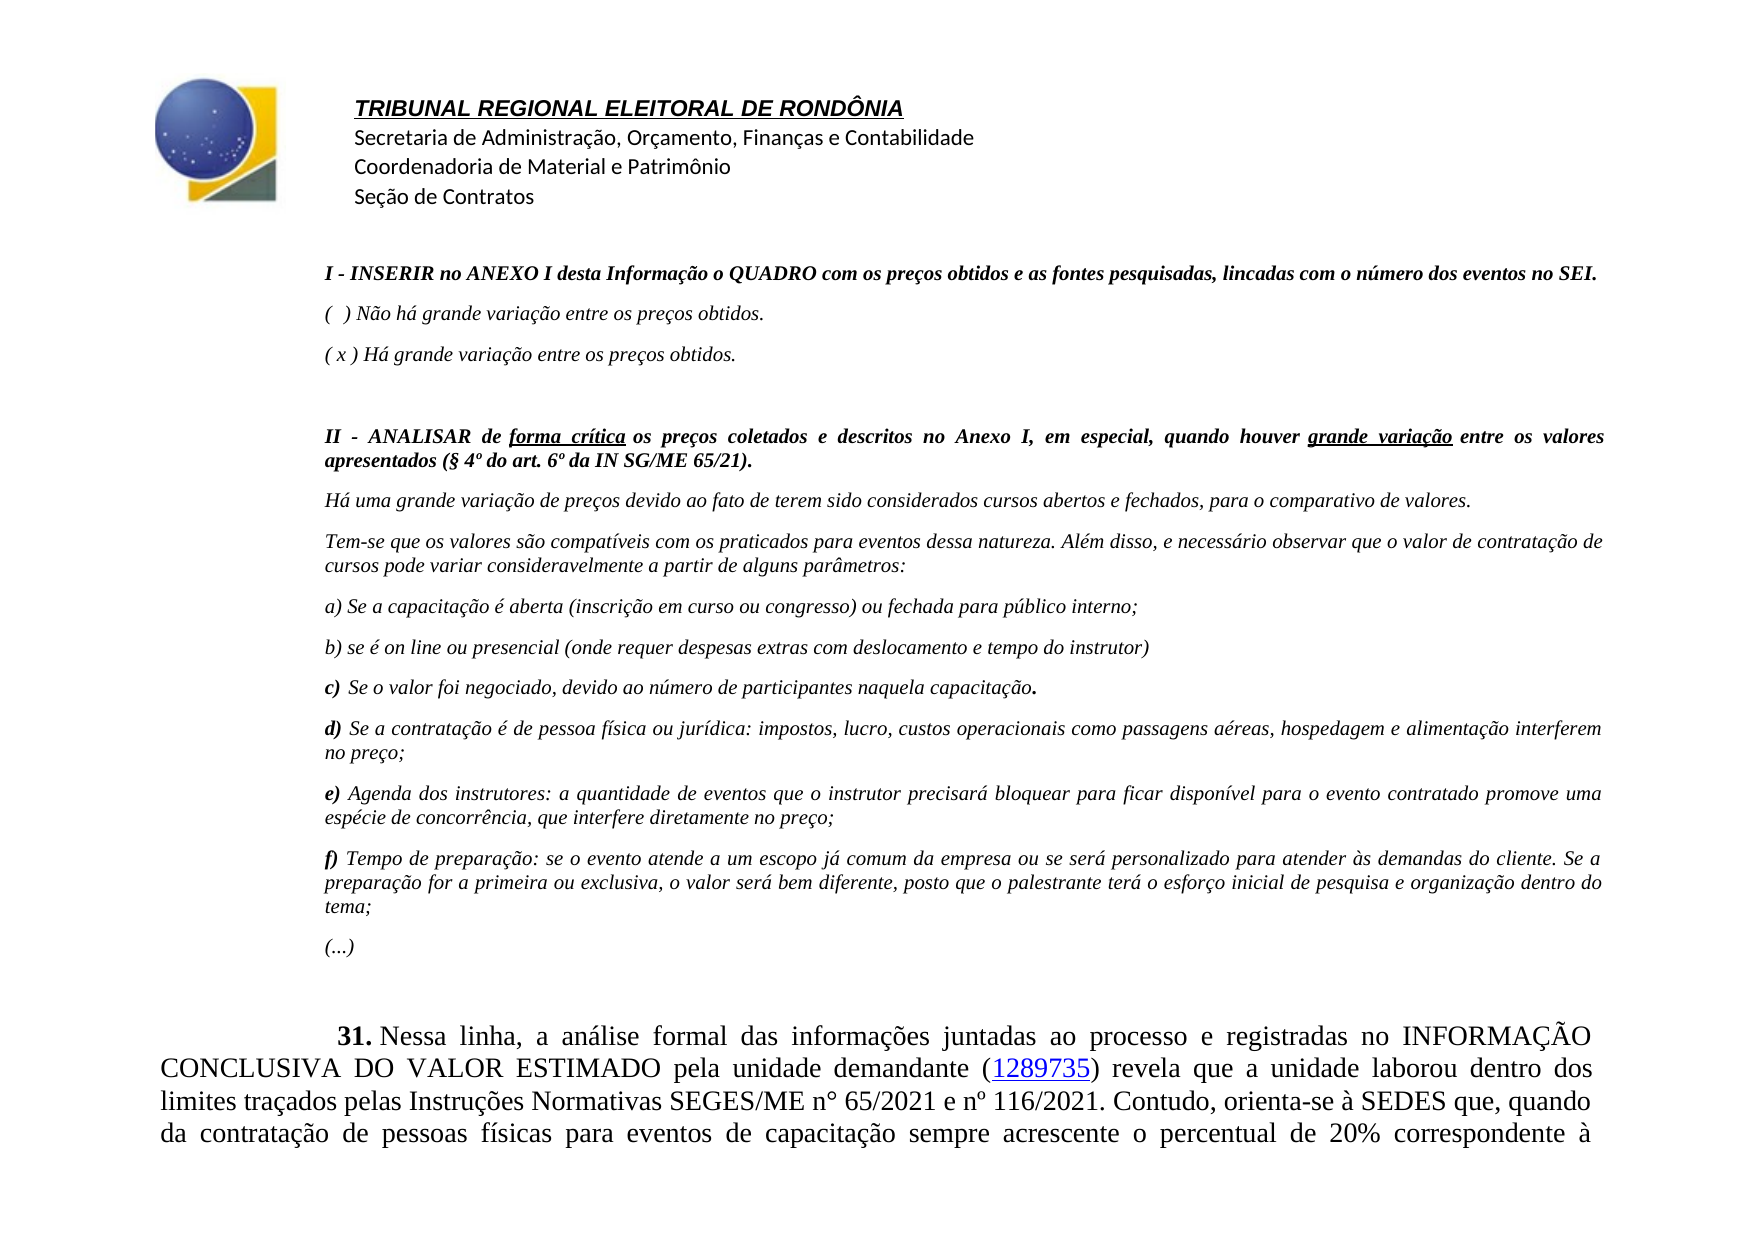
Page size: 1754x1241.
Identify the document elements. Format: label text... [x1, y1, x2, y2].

text ( x ) Há grande variação entre os preços obtidos. [324, 342, 1606, 366]
text a) Se a capacitação é aberta (inscrição em curso ou congresso) ou fechada para público interno; [324, 594, 1606, 618]
text Há uma grande variação de preços devido ao fato de terem sido considerados cursos abertos e fechados, para o comparativo de valores. [324, 488, 1606, 512]
text II - ANALISAR de forma crítica os preços coletados e descritos no Anexo I, em especial, quando houver grande variação entre os valores apresentados (§ 4º do art. 6º da IN SG/ME 65/21). [324, 423, 1606, 472]
text (...) [324, 934, 1606, 958]
text I - INSERIR no ANEXO I desta Informação o QUADRO com os preços obtidos e as fontes pesquisadas, lincadas com o número dos eventos no SEI. [324, 261, 1606, 285]
text c) Se o valor foi negociado, devido ao número de participantes naquela capacitação. [324, 675, 1606, 699]
text Tem-se que os valores são compatíveis com os praticados para eventos dessa natureza. Além disso, e necessário observar que o valor de contratação de cursos pode variar consideravelmente a partir de alguns parâmetros: [324, 529, 1606, 577]
text e) Agenda dos instrutores: a quantidade de eventos que o instrutor precisará bloquear para ficar disponível para o evento contratado promove uma espécie de concorrência, que interfere diretamente no preço; [324, 781, 1606, 829]
text ( ) Não há grande variação entre os preços obtidos. [324, 301, 1606, 325]
text b) se é on line ou presencial (onde requer despesas extras com deslocamento e tempo do instrutor) [324, 634, 1606, 659]
text f) Tempo de preparação: se o evento atende a um escopo já comum da empresa ou se será personalizado para atender às demandas do cliente. Se a preparação for a primeira ou exclusiva, o valor será bem diferente, posto que o palestrante terá o esforço inicial de pesquisa e organização dentro do tema; [324, 846, 1606, 918]
text d) Se a contratação é de pessoa física ou jurídica: impostos, lucro, custos operacionais como passagens aéreas, hospedagem e alimentação interferem no preço; [324, 716, 1606, 764]
text 31. Nessa linha, a análise formal das informações juntadas ao processo e registradas no INFORMAÇÃO CONCLUSIVA DO VALOR ESTIMADO pela unidade demandante (1289735) revela que a unidade laborou dentro dos limites traçados pelas Instruções Normativas SEGES/ME n° 65/2021 e nº 116/2021. Contudo, orienta-se à SEDES que, quando da contratação de pessoas físicas para eventos de capacitação sempre acrescente o percentual de 20% correspondente à [160, 1019, 1594, 1149]
